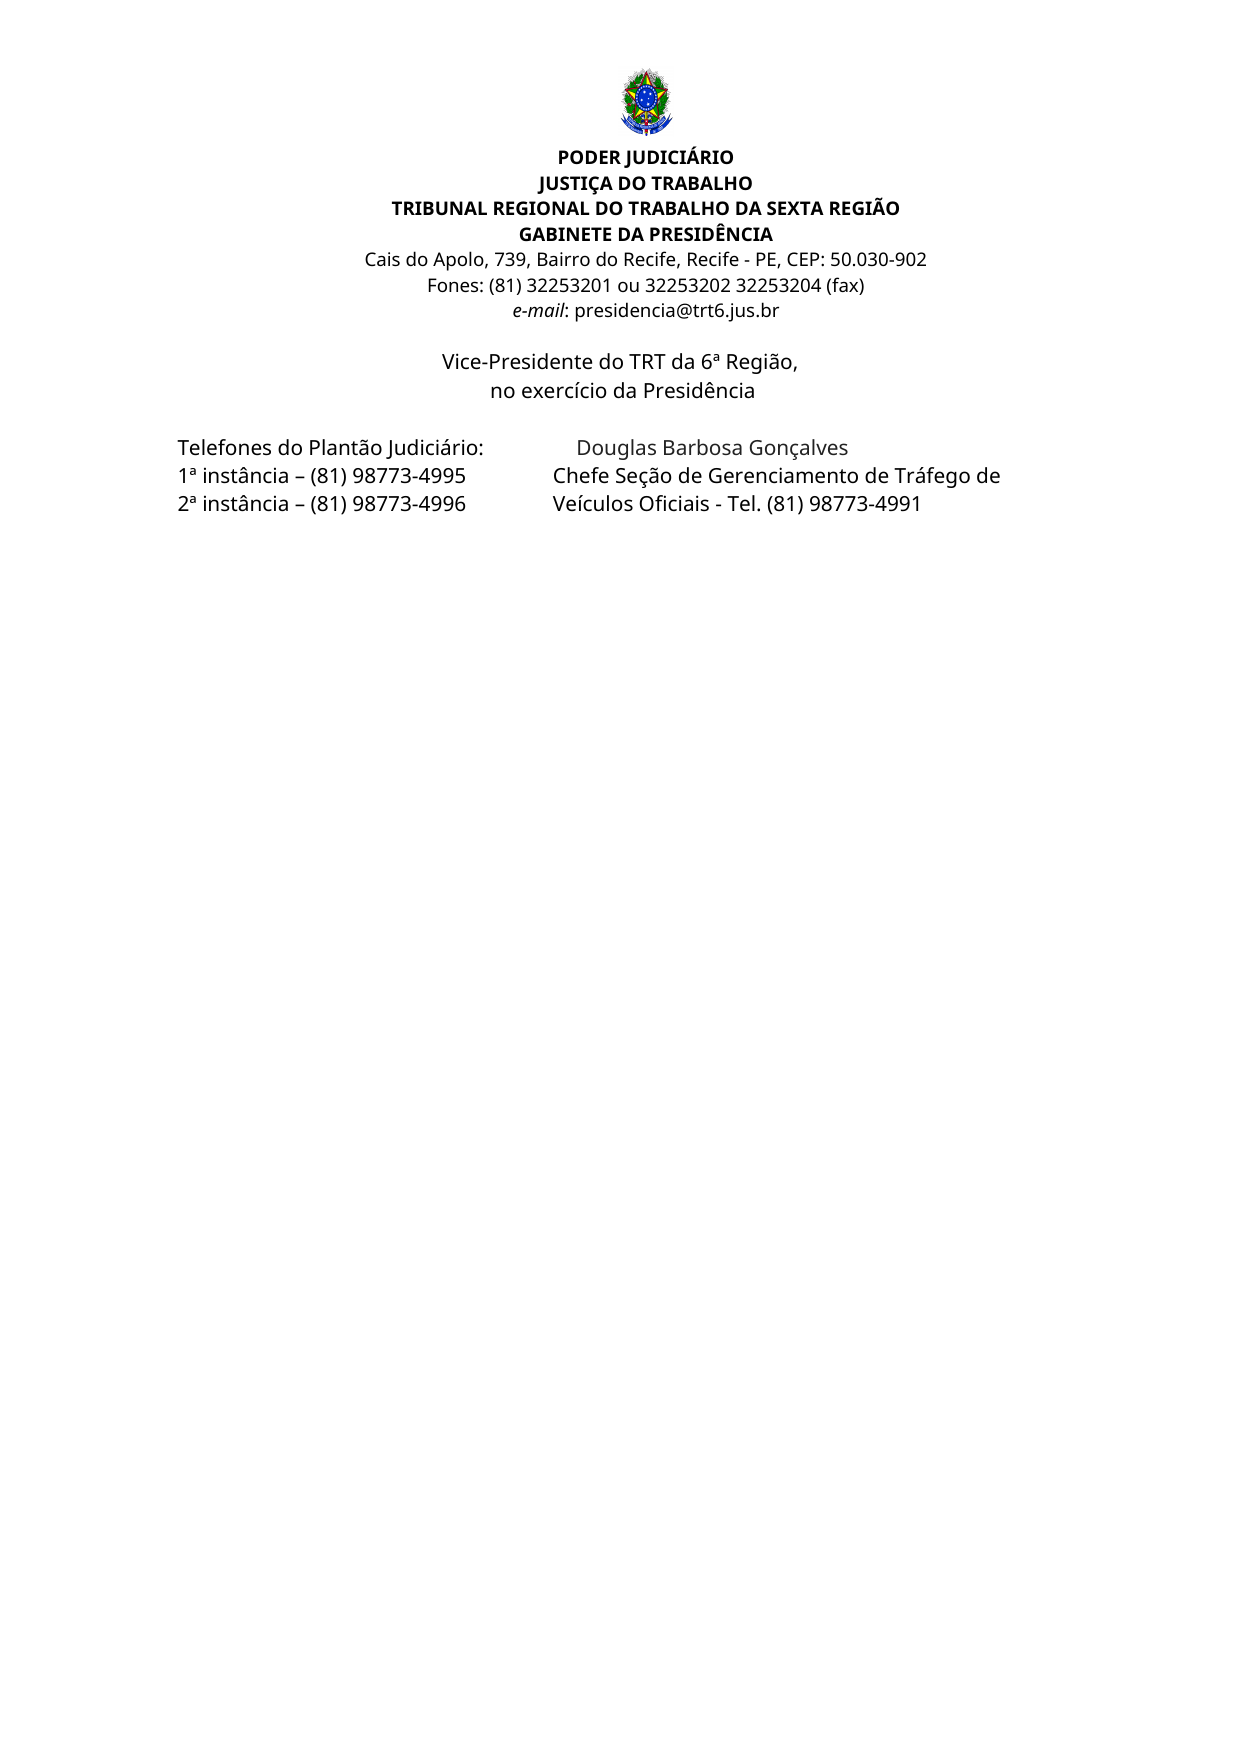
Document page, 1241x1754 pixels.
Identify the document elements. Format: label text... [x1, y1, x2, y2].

text no exercício da Presidência [177, 376, 1114, 404]
text Telefones do Plantão Judiciário: Douglas Barbosa Gonçalves [177, 433, 1114, 461]
picture [618, 66, 674, 137]
text Vice-Presidente do TRT da 6ª Região, [177, 347, 1114, 376]
text 2ª instância – (81) 98773-4996 Veículos Oficiais - Tel. (81) 98773-4991 [177, 489, 1114, 518]
text 1ª instância – (81) 98773-4995 Chefe Seção de Gerenciamento de Tráfego de [177, 461, 1114, 489]
